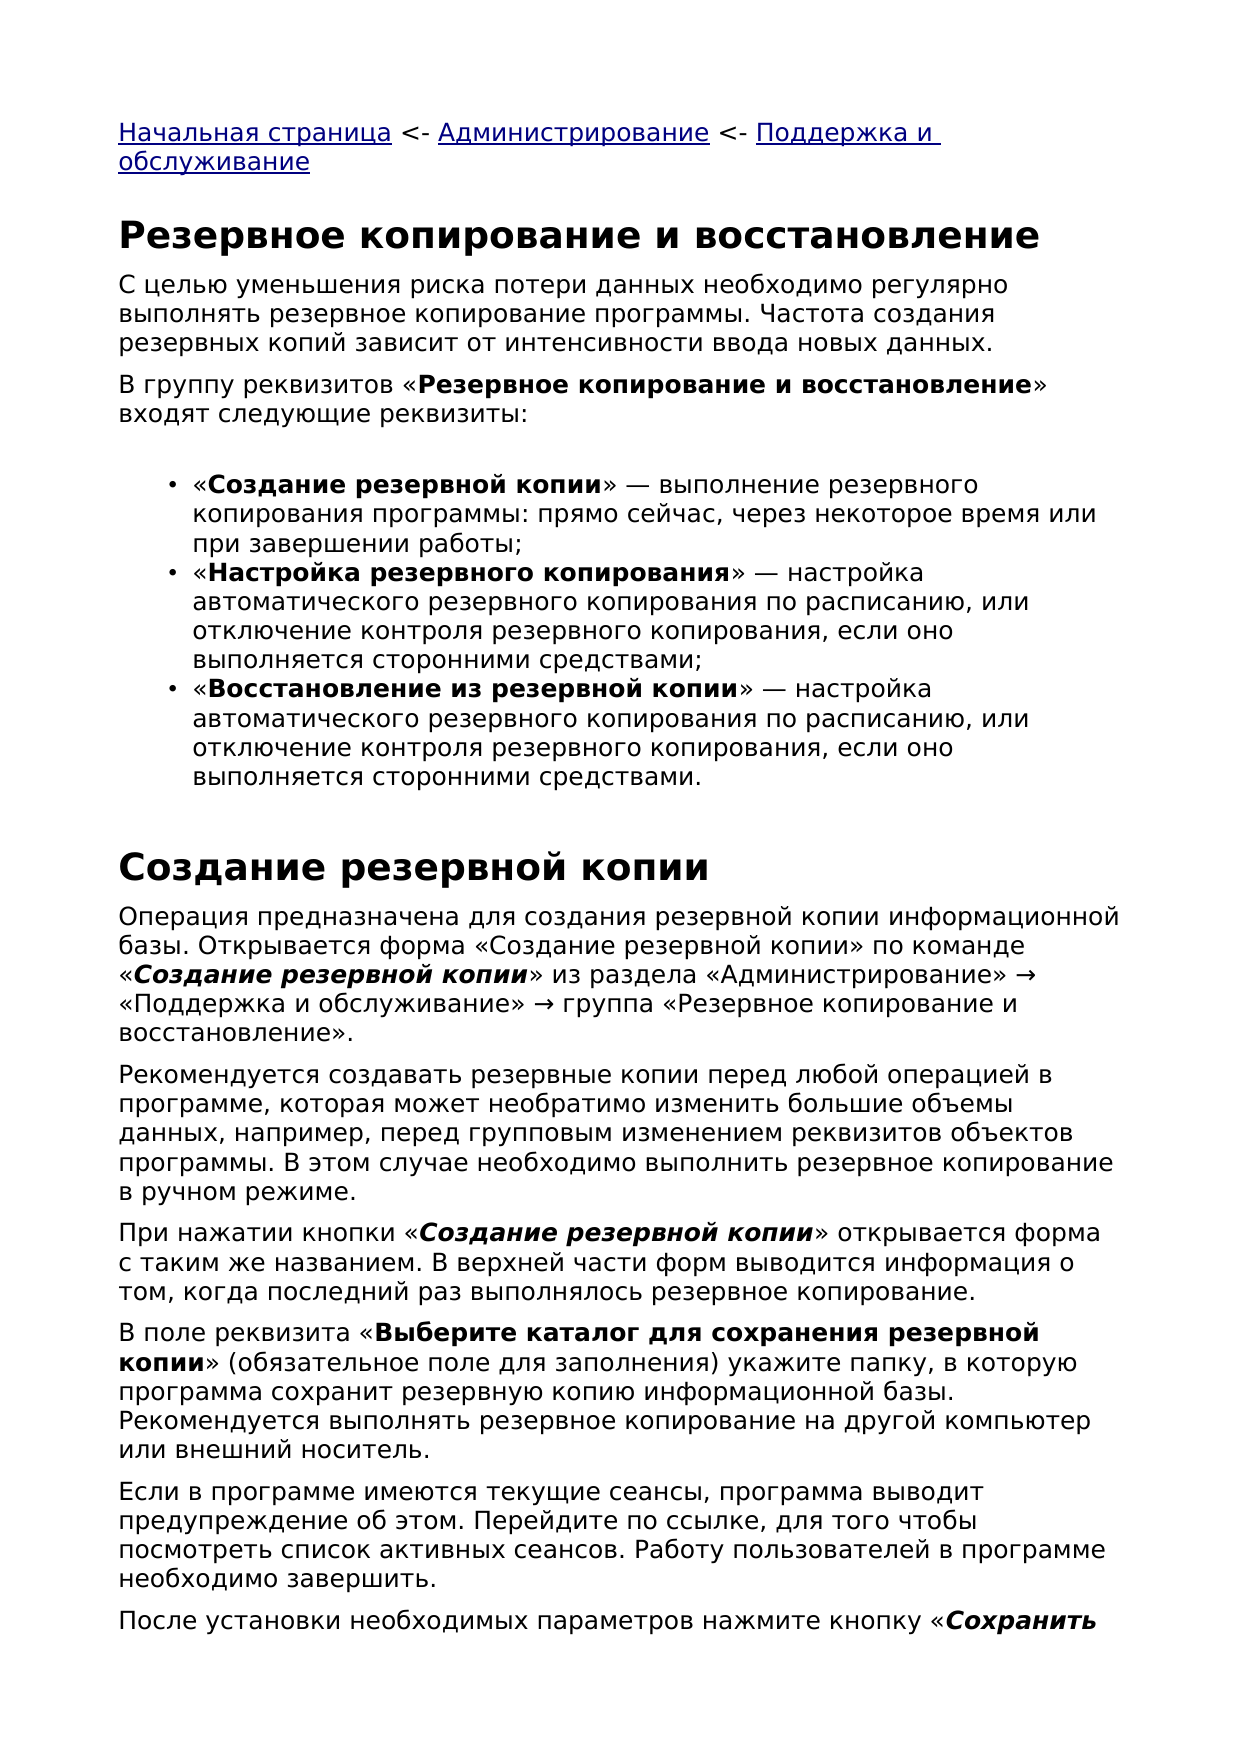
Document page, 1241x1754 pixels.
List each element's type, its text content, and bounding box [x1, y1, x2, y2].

text Если в программе имеются текущие сеансы, программа выводит предупреждение об этом. Перейдите по ссылке, для того чтобы посмотреть список активных сеансов. Работу пользователей в программе необходимо завершить. [118, 1477, 1122, 1593]
text Операция предназначена для создания резервной копии информационной базы. Открывается форма «Создание резервной копии» по команде «Создание резервной копии» из раздела «Администрирование» → «Поддержка и обслуживание» → группа «Резервное копирование и восстановление». [118, 902, 1122, 1048]
text Начальная страница <- Администрирование <- Поддержка и обслуживание [118, 118, 1122, 176]
list «Восстановление из резервной копии» — настройка автоматического резервного копирования по расписанию, или отключение контроля резервного копирования, если оно выполняется сторонними средствами. [177, 674, 1122, 791]
text После установки необходимых параметров нажмите кнопку «Сохранить [118, 1606, 1122, 1635]
text В группу реквизитов «Резервное копирование и восстановление» входят следующие реквизиты: [118, 370, 1122, 428]
list «Настройка резервного копирования» — настройка автоматического резервного копирования по расписанию, или отключение контроля резервного копирования, если оно выполняется сторонними средствами; [177, 558, 1122, 674]
text При нажатии кнопки «Создание резервной копии» открывается форма с таким же названием. В верхней части форм выводится информация о том, когда последний раз выполнялось резервное копирование. [118, 1218, 1122, 1306]
text С целью уменьшения риска потери данных необходимо регулярно выполнять резервное копирование программы. Частота создания резервных копий зависит от интенсивности ввода новых данных. [118, 270, 1122, 358]
subtitle Создание резервной копии [118, 846, 1122, 889]
text Рекомендуется создавать резервные копии перед любой операцией в программе, которая может необратимо изменить большие объемы данных, например, перед групповым изменением реквизитов объектов программы. В этом случае необходимо выполнить резервное копирование в ручном режиме. [118, 1060, 1122, 1206]
subtitle Резервное копирование и восстановление [118, 214, 1122, 258]
list «Создание резервной копии» — выполнение резервного копирования программы: прямо сейчас, через некоторое время или при завершении работы; [177, 470, 1122, 558]
text В поле реквизита «Выберите каталог для сохранения резервной копии» (обязательное поле для заполнения) укажите папку, в которую программа сохранит резервную копию информационной базы. Рекомендуется выполнять резервное копирование на другой компьютер или внешний носитель. [118, 1318, 1122, 1464]
